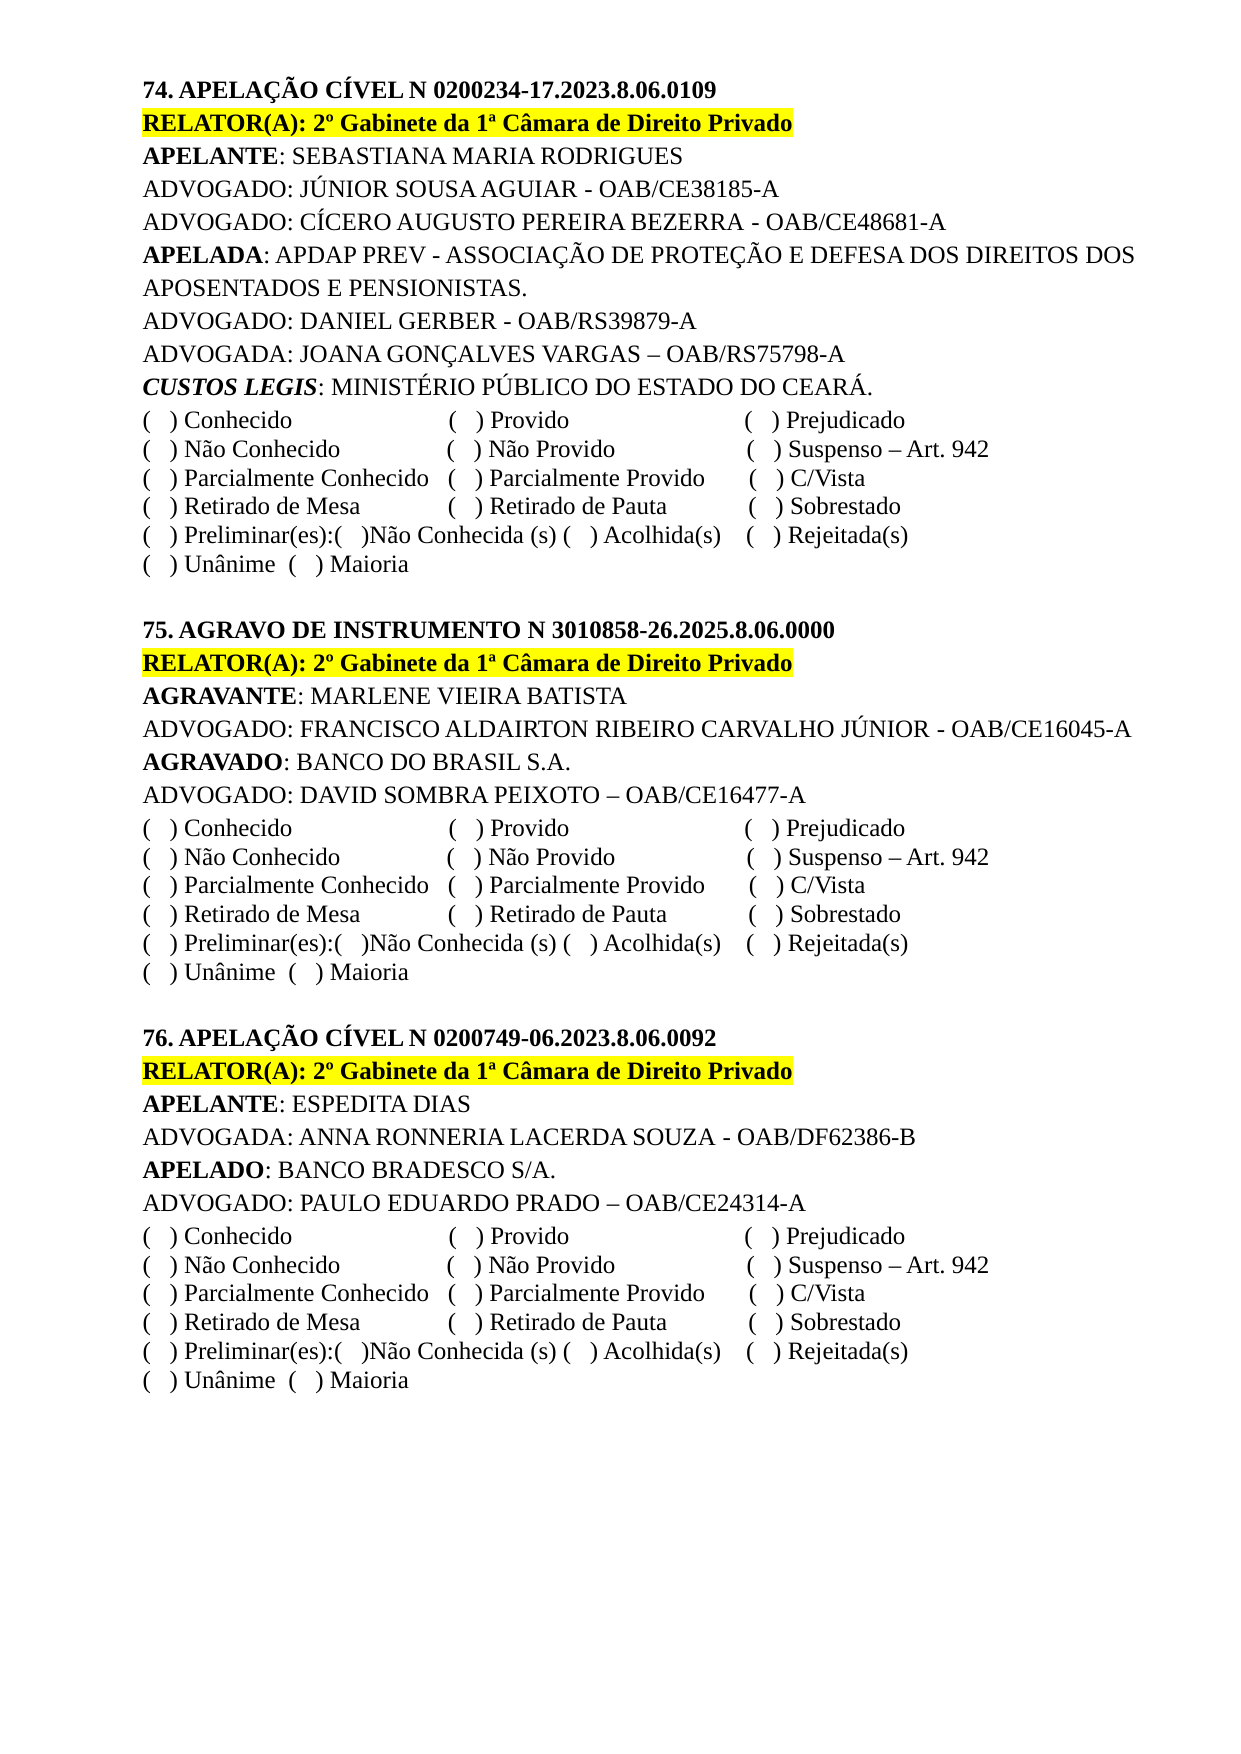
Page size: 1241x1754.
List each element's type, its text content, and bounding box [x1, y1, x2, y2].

text ( ) Retirado de Mesa ( ) Retirado de Pauta ( ) Sobrestado [142, 491, 1158, 520]
text ( ) Conhecido ( ) Provido ( ) Prejudicado [142, 405, 1141, 434]
text ( ) Unânime ( ) Maioria 75. AGRAVO DE INSTRUMENTO N 3010858-26.2025.8.06.0000 RELATOR(A): 2º Gabinete da 1ª Câmara de Direito Privado AGRAVANTE: MARLENE VIEIRA BATISTA ADVOGADO: FRANCISCO ALDAIRTON RIBEIRO CARVALHO JÚNIOR - OAB/CE16045-A AGRAVADO: BANCO DO BRASIL S.A. ADVOGADO: DAVID SOMBRA PEIXOTO – OAB/CE16477-A [142, 549, 1141, 809]
text ( ) Unânime ( ) Maioria 76. APELAÇÃO CÍVEL N 0200749-06.2023.8.06.0092 RELATOR(A): 2º Gabinete da 1ª Câmara de Direito Privado APELANTE: ESPEDITA DIAS ADVOGADA: ANNA RONNERIA LACERDA SOUZA - OAB/DF62386-B APELADO: BANCO BRADESCO S/A. ADVOGADO: PAULO EDUARDO PRADO – OAB/CE24314-A [142, 957, 1141, 1217]
text ( ) Parcialmente Conhecido ( ) Parcialmente Provido ( ) C/Vista [142, 1278, 1158, 1307]
text ( ) Parcialmente Conhecido ( ) Parcialmente Provido ( ) C/Vista [142, 463, 1158, 491]
text 74. APELAÇÃO CÍVEL N 0200234-17.2023.8.06.0109 RELATOR(A): 2º Gabinete da 1ª Câmara de Direito Privado APELANTE: SEBASTIANA MARIA RODRIGUES ADVOGADO: JÚNIOR SOUSA AGUIAR - OAB/CE38185-A ADVOGADO: CÍCERO AUGUSTO PEREIRA BEZERRA - OAB/CE48681-A APELADA: APDAP PREV - ASSOCIAÇÃO DE PROTEÇÃO E DEFESA DOS DIREITOS DOS APOSENTADOS E PENSIONISTAS. ADVOGADO: DANIEL GERBER - OAB/RS39879-A ADVOGADA: JOANA GONÇALVES VARGAS – OAB/RS75798-A [142, 75, 1141, 368]
text ( ) Não Conhecido ( ) Não Provido ( ) Suspenso – Art. 942 [142, 1250, 1158, 1278]
text ( ) Conhecido ( ) Provido ( ) Prejudicado [142, 1221, 1141, 1250]
text ( ) Retirado de Mesa ( ) Retirado de Pauta ( ) Sobrestado [142, 899, 1158, 928]
text CUSTOS LEGIS: MINISTÉRIO PÚBLICO DO ESTADO DO CEARÁ. [142, 372, 1141, 401]
text ( ) Preliminar(es):( )Não Conhecida (s) ( ) Acolhida(s) ( ) Rejeitada(s) [142, 520, 1158, 549]
text ( ) Parcialmente Conhecido ( ) Parcialmente Provido ( ) C/Vista [142, 871, 1158, 899]
text ( ) Unânime ( ) Maioria [142, 1365, 1141, 1459]
text ( ) Preliminar(es):( )Não Conhecida (s) ( ) Acolhida(s) ( ) Rejeitada(s) [142, 1336, 1158, 1365]
text ( ) Retirado de Mesa ( ) Retirado de Pauta ( ) Sobrestado [142, 1307, 1158, 1336]
text ( ) Não Conhecido ( ) Não Provido ( ) Suspenso – Art. 942 [142, 842, 1158, 871]
text ( ) Conhecido ( ) Provido ( ) Prejudicado [142, 813, 1141, 842]
text ( ) Não Conhecido ( ) Não Provido ( ) Suspenso – Art. 942 [142, 434, 1158, 463]
text ( ) Preliminar(es):( )Não Conhecida (s) ( ) Acolhida(s) ( ) Rejeitada(s) [142, 928, 1158, 957]
